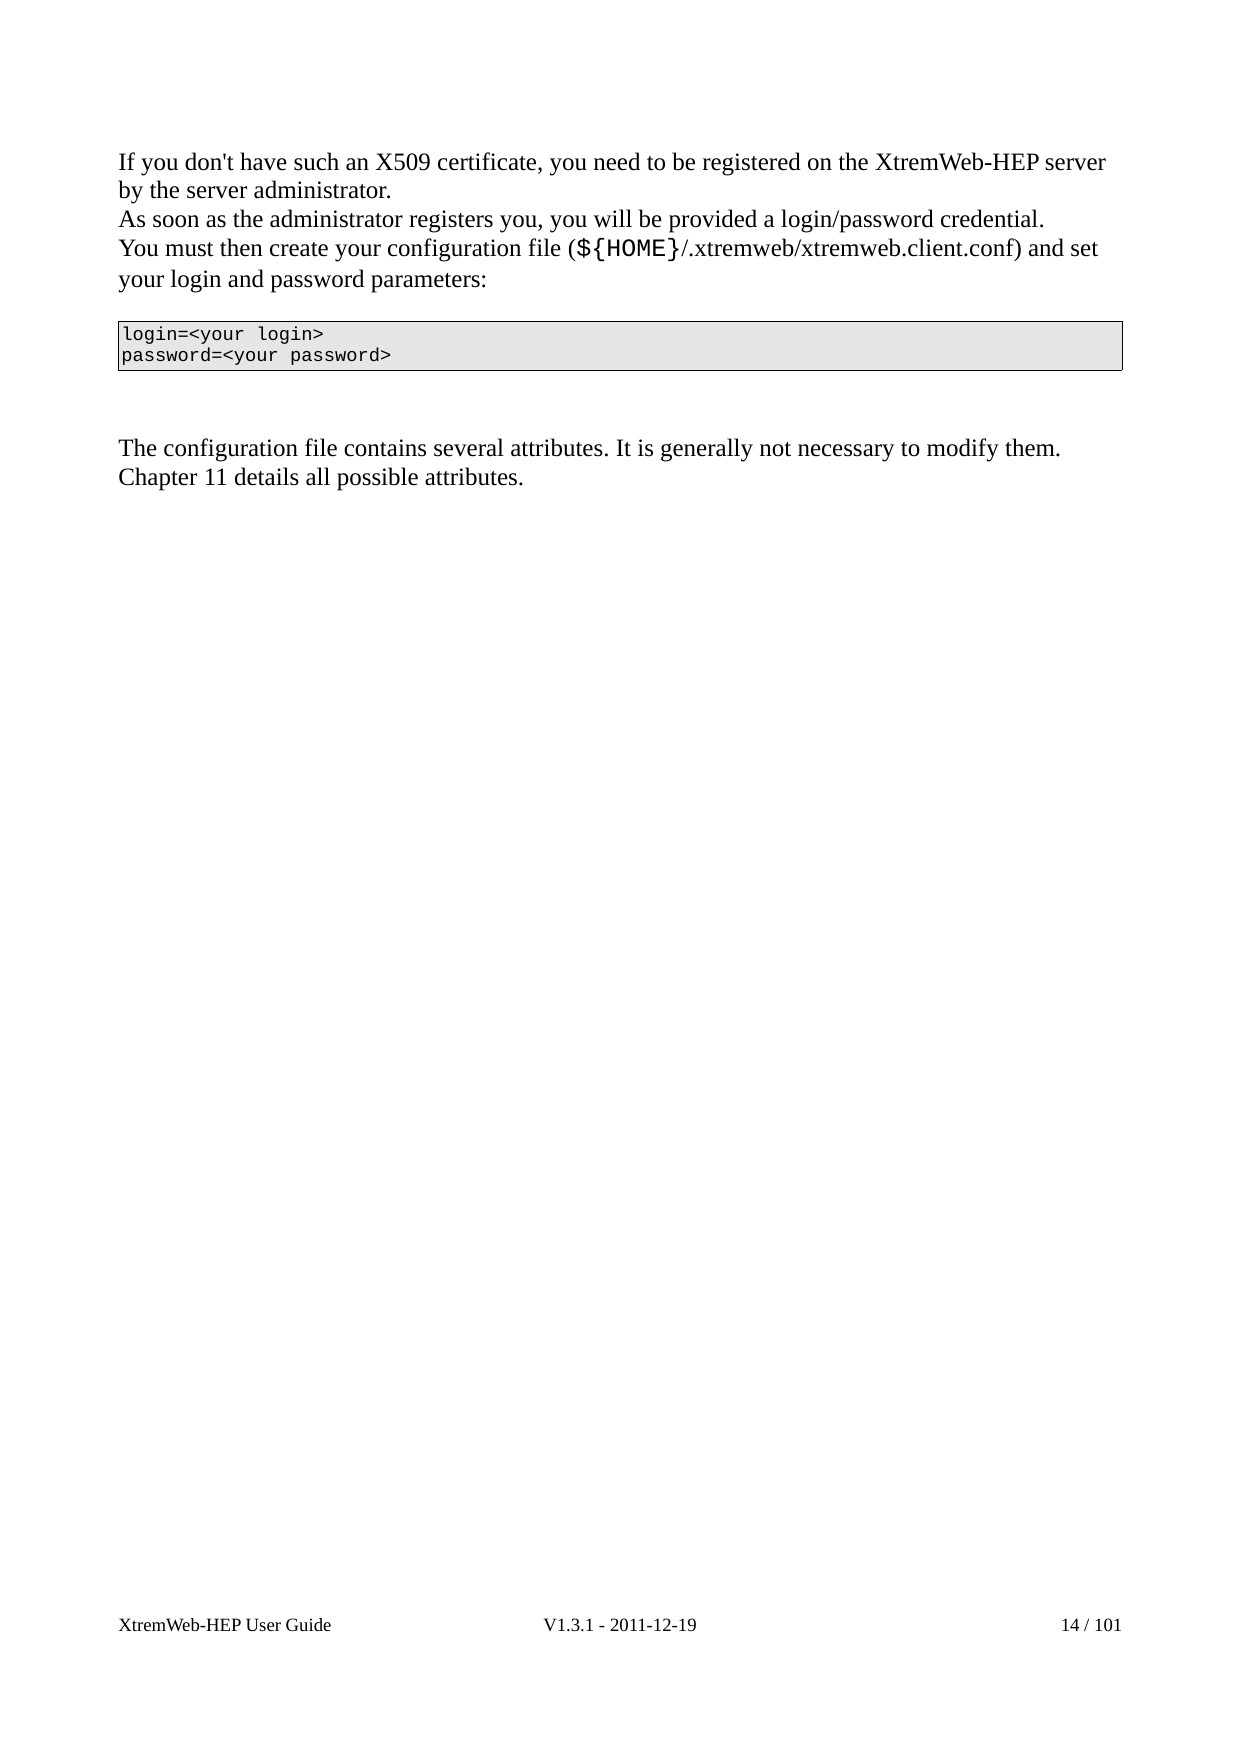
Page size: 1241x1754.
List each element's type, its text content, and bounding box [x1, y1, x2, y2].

text You must then create your configuration file (${HOME}/.xtremweb/xtremweb.client.conf) and set your login and password parameters: [118, 233, 1122, 293]
text login=<your login> [119, 322, 1122, 343]
text password=<your password> [119, 343, 1122, 370]
text The configuration file contains several attributes. It is generally not necessary to modify them. Chapter 11 details all possible attributes. [118, 433, 1122, 490]
text As soon as the administrator registers you, you will be provided a login/password credential. [118, 204, 1122, 233]
text If you don't have such an X509 certificate, you need to be registered on the XtremWeb-HEP server by the server administrator. [118, 147, 1122, 204]
